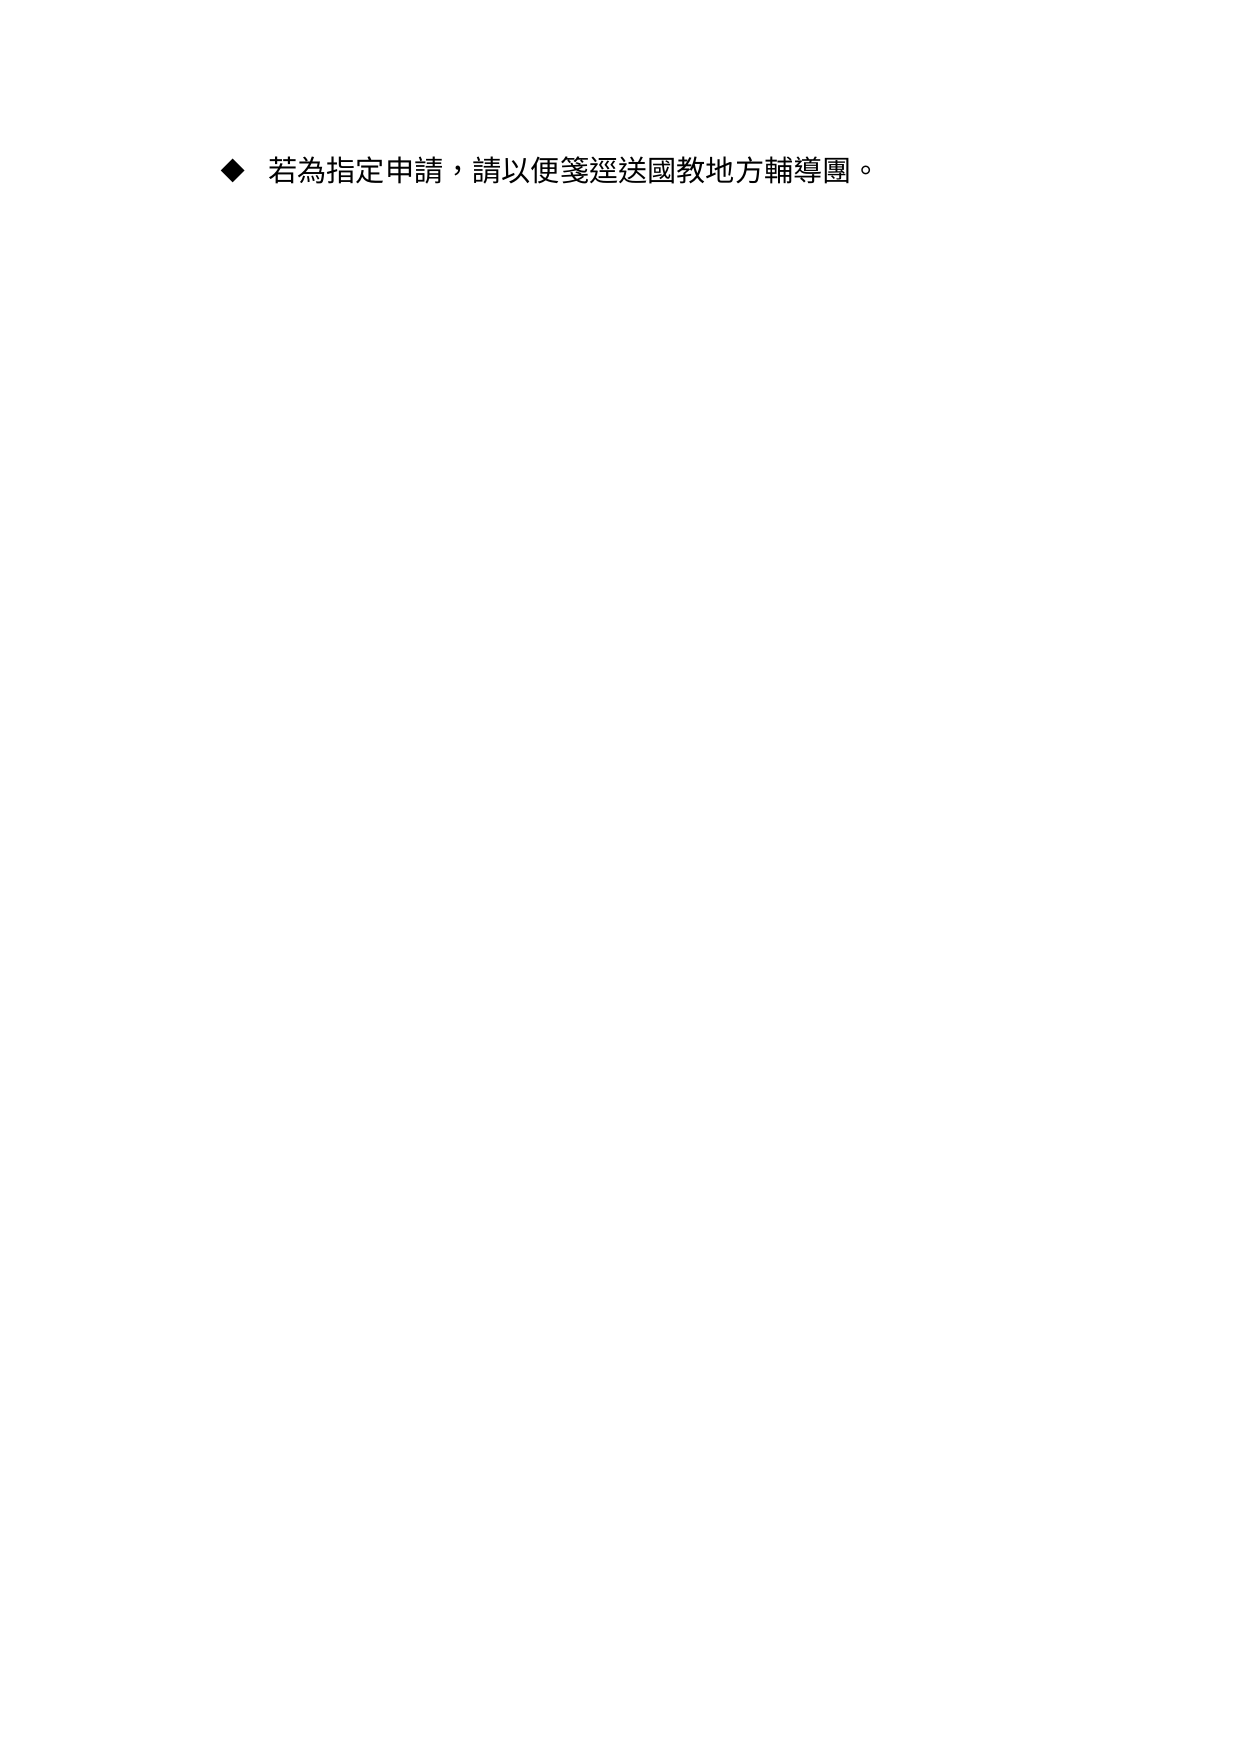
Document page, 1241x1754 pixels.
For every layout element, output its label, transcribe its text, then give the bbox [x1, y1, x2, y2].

list 若為指定申請，請以便箋逕送國教地方輔導團。 [218, 127, 1122, 189]
